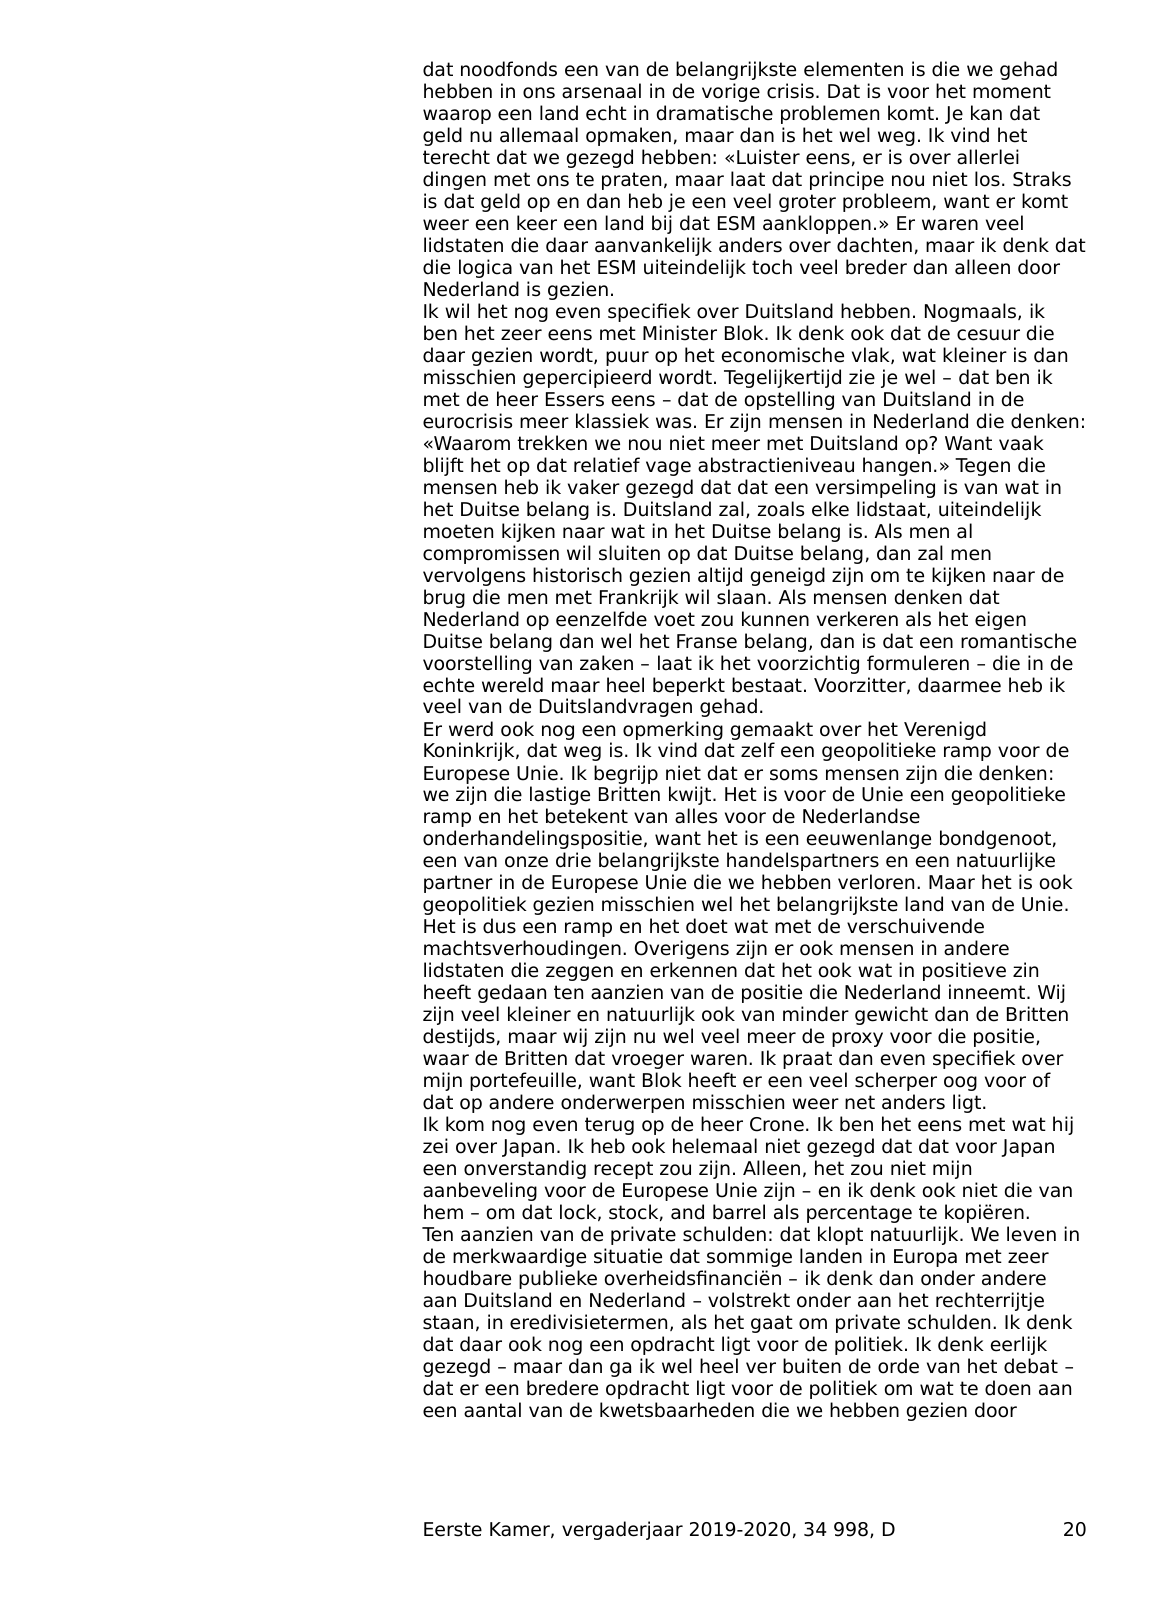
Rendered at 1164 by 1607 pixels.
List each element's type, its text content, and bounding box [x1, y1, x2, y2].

text dat noodfonds een van de belangrijkste elementen is die we gehad hebben in ons arsenaal in de vorige crisis. Dat is voor het moment waarop een land echt in dramatische problemen komt. Je kan dat geld nu allemaal opmaken, maar dan is het wel weg. Ik vind het terecht dat we gezegd hebben: «Luister eens, er is over allerlei dingen met ons te praten, maar laat dat principe nou niet los. Straks is dat geld op en dan heb je een veel groter probleem, want er komt weer een keer een land bij dat ESM aankloppen.» Er waren veel lidstaten die daar aanvankelijk anders over dachten, maar ik denk dat die logica van het ESM uiteindelijk toch veel breder dan alleen door Nederland is gezien. [422, 59, 1087, 301]
text Ten aanzien van de private schulden: dat klopt natuurlijk. We leven in de merkwaardige situatie dat sommige landen in Europa met zeer houdbare publieke overheidsfinanciën – ik denk dan onder andere aan Duitsland en Nederland – volstrekt onder aan het rechterrijtje staan, in eredivisietermen, als het gaat om private schulden. Ik denk dat daar ook nog een opdracht ligt voor de politiek. Ik denk eerlijk gezegd – maar dan ga ik wel heel ver buiten de orde van het debat – dat er een bredere opdracht ligt voor de politiek om wat te doen aan een aantal van de kwetsbaarheden die we hebben gezien door [422, 1224, 1087, 1422]
text Ik wil het nog even specifiek over Duitsland hebben. Nogmaals, ik ben het zeer eens met Minister Blok. Ik denk ook dat de cesuur die daar gezien wordt, puur op het economische vlak, wat kleiner is dan misschien gepercipieerd wordt. Tegelijkertijd zie je wel – dat ben ik met de heer Essers eens – dat de opstelling van Duitsland in de eurocrisis meer klassiek was. Er zijn mensen in Nederland die denken: «Waarom trekken we nou niet meer met Duitsland op? Want vaak blijft het op dat relatief vage abstractieniveau hangen.» Tegen die mensen heb ik vaker gezegd dat dat een versimpeling is van wat in het Duitse belang is. Duitsland zal, zoals elke lidstaat, uiteindelijk moeten kijken naar wat in het Duitse belang is. Als men al compromissen wil sluiten op dat Duitse belang, dan zal men vervolgens historisch gezien altijd geneigd zijn om te kijken naar de brug die men met Frankrijk wil slaan. Als mensen denken dat Nederland op eenzelfde voet zou kunnen verkeren als het eigen Duitse belang dan wel het Franse belang, dan is dat een romantische voorstelling van zaken – laat ik het voorzichtig formuleren – die in de echte wereld maar heel beperkt bestaat. Voorzitter, daarmee heb ik veel van de Duitslandvragen gehad. [422, 301, 1087, 718]
text Er werd ook nog een opmerking gemaakt over het Verenigd Koninkrijk, dat weg is. Ik vind dat zelf een geopolitieke ramp voor de Europese Unie. Ik begrijp niet dat er soms mensen zijn die denken: we zijn die lastige Britten kwijt. Het is voor de Unie een geopolitieke ramp en het betekent van alles voor de Nederlandse onderhandelingspositie, want het is een eeuwenlange bondgenoot, een van onze drie belangrijkste handelspartners en een natuurlijke partner in de Europese Unie die we hebben verloren. Maar het is ook geopolitiek gezien misschien wel het belangrijkste land van de Unie. Het is dus een ramp en het doet wat met de verschuivende machtsverhoudingen. Overigens zijn er ook mensen in andere lidstaten die zeggen en erkennen dat het ook wat in positieve zin heeft gedaan ten aanzien van de positie die Nederland inneemt. Wij zijn veel kleiner en natuurlijk ook van minder gewicht dan de Britten destijds, maar wij zijn nu wel veel meer de proxy voor die positie, waar de Britten dat vroeger waren. Ik praat dan even specifiek over mijn portefeuille, want Blok heeft er een veel scherper oog voor of dat op andere onderwerpen misschien weer net anders ligt. [422, 718, 1087, 1114]
text Ik kom nog even terug op de heer Crone. Ik ben het eens met wat hij zei over Japan. Ik heb ook helemaal niet gezegd dat dat voor Japan een onverstandig recept zou zijn. Alleen, het zou niet mijn aanbeveling voor de Europese Unie zijn – en ik denk ook niet die van hem – om dat lock, stock, and barrel als percentage te kopiëren. [422, 1114, 1087, 1224]
